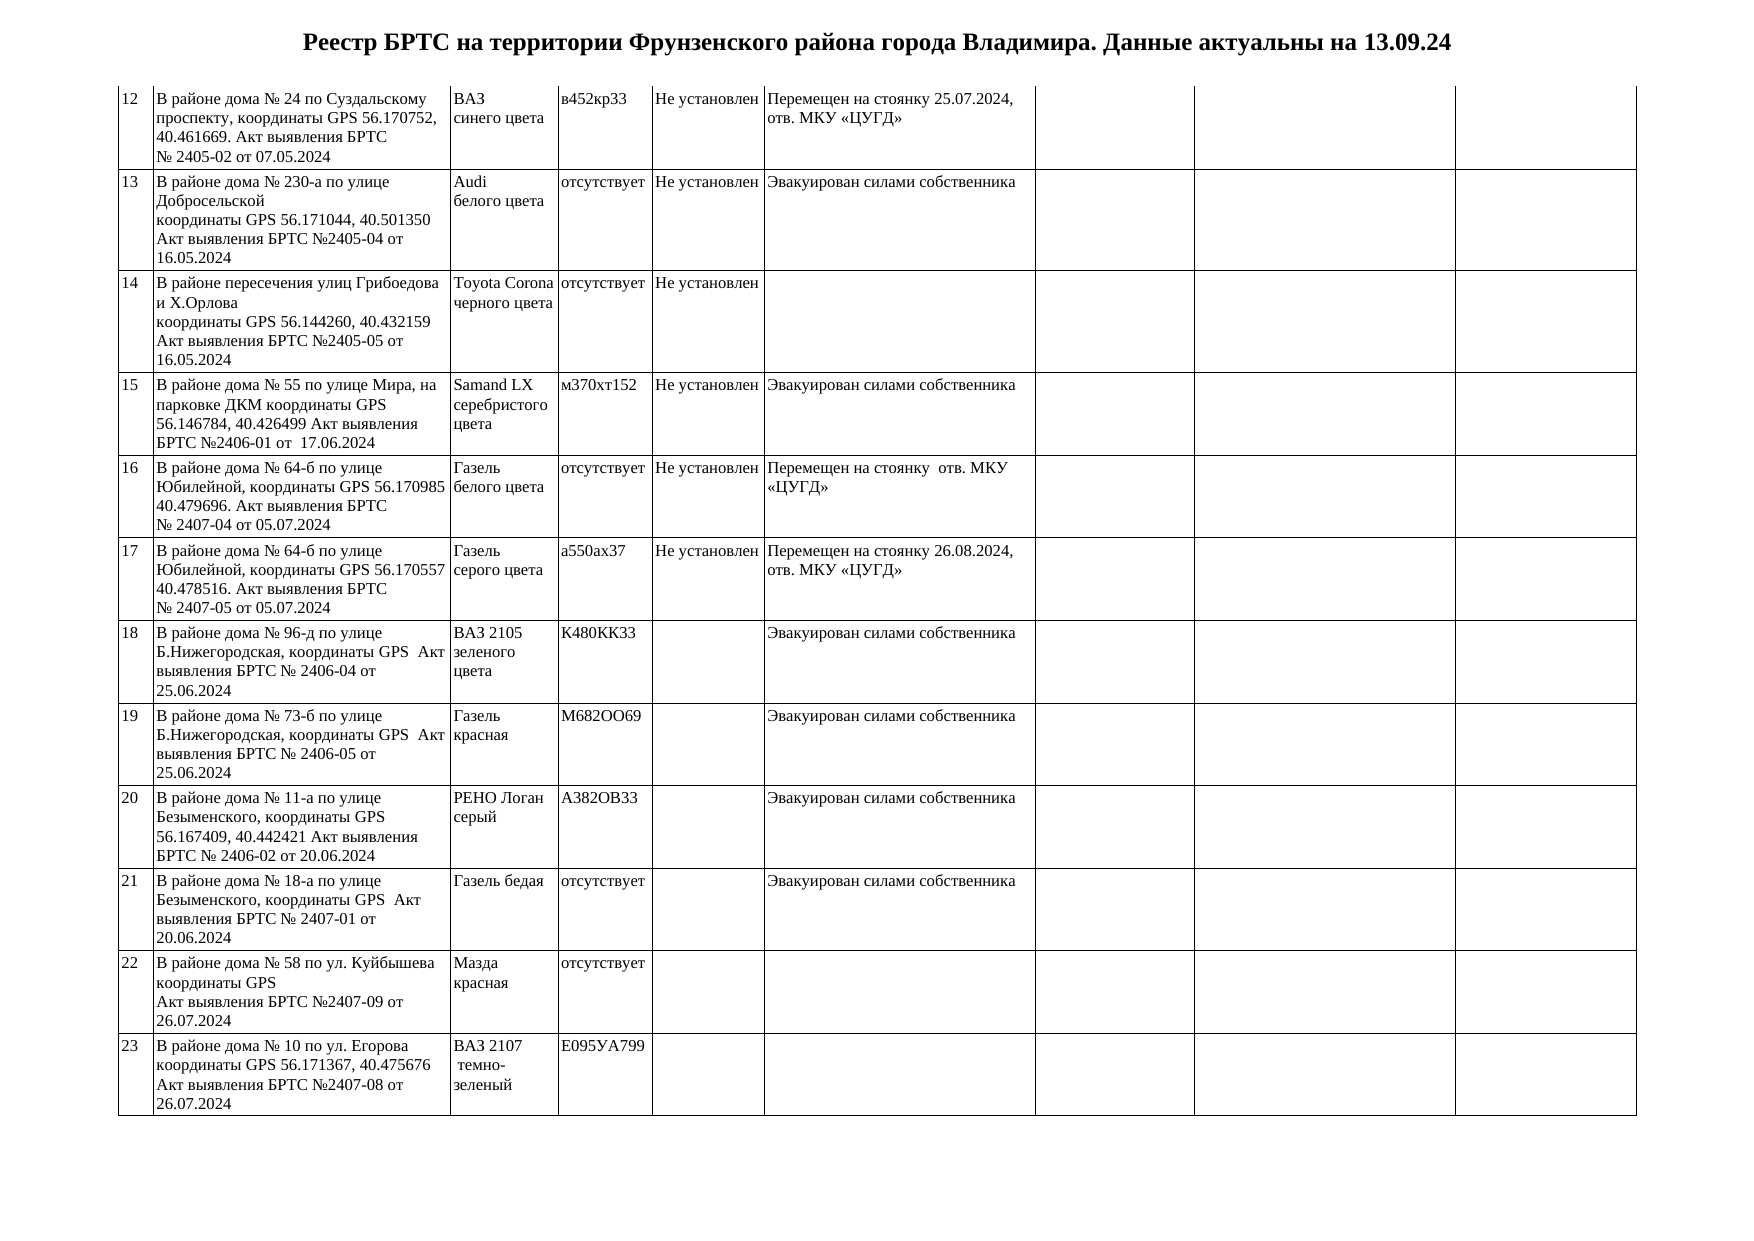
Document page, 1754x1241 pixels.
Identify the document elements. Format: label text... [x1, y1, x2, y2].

table_cell В районе дома № 230-а по улице Добросельской координаты GPS 56.171044, 40.501350 Акт выявления БРТС №2405-04 от 16.05.2024 [154, 170, 450, 270]
table_cell Эвакуирован силами собственника [765, 373, 1035, 455]
table_cell а550ах37 [559, 538, 652, 620]
table_cell [1195, 869, 1455, 950]
table_cell [1195, 538, 1455, 620]
table_cell [1036, 86, 1194, 169]
table_cell В районе дома № 18-а по улице Безыменского, координаты GPS Акт выявления БРТС № 2407-01 от 20.06.2024 [154, 869, 450, 950]
table_cell [1456, 621, 1636, 703]
table_cell [653, 951, 764, 1033]
table_cell [1036, 869, 1194, 950]
table_cell ВАЗ 2105 зеленого цвета [451, 621, 558, 703]
table_cell [1456, 786, 1636, 868]
table_cell [1036, 786, 1194, 868]
table_cell в452кр33 [559, 86, 652, 169]
table_cell 18 [119, 621, 153, 703]
table_cell [1456, 704, 1636, 785]
table_cell [1036, 951, 1194, 1033]
table_cell [1036, 704, 1194, 785]
table_cell отсутствует [559, 456, 652, 537]
table_cell [1456, 951, 1636, 1033]
table_cell Toyota Corona черного цвета [451, 271, 558, 372]
table_cell [1195, 704, 1455, 785]
table_cell [1456, 373, 1636, 455]
table_cell [1456, 170, 1636, 270]
table_cell РЕНО Логан серый [451, 786, 558, 868]
table_cell Газель серого цвета [451, 538, 558, 620]
table_cell В районе дома № 73-б по улице Б.Нижегородская, координаты GPS Акт выявления БРТС № 2406-05 от 25.06.2024 [154, 704, 450, 785]
table_cell 21 [119, 869, 153, 950]
table_cell Audi белого цвета [451, 170, 558, 270]
table_cell В районе пересечения улиц Грибоедова и Х.Орлова координаты GPS 56.144260, 40.432159 Акт выявления БРТС №2405-05 от 16.05.2024 [154, 271, 450, 372]
table_cell Не установлен [653, 373, 764, 455]
table_cell [1195, 170, 1455, 270]
table_cell 12 [119, 86, 153, 169]
table_cell А382ОВ33 [559, 786, 652, 868]
table_cell В районе дома № 96-д по улице Б.Нижегородская, координаты GPS Акт выявления БРТС № 2406-04 от 25.06.2024 [154, 621, 450, 703]
table_cell В районе дома № 24 по Суздальскому проспекту, координаты GPS 56.170752, 40.461669. Акт выявления БРТС № 2405-02 от 07.05.2024 [154, 86, 450, 169]
table_cell Перемещен на стоянку 26.08.2024, отв. МКУ «ЦУГД» [765, 538, 1035, 620]
table_cell ВАЗ синего цвета [451, 86, 558, 169]
table_cell [1195, 1034, 1455, 1115]
table_cell Эвакуирован силами собственника [765, 786, 1035, 868]
table_cell 15 [119, 373, 153, 455]
table_cell Газель бедая [451, 869, 558, 950]
table_cell 19 [119, 704, 153, 785]
table_cell [1036, 373, 1194, 455]
table_cell 22 [119, 951, 153, 1033]
table_cell Не установлен [653, 86, 764, 169]
table_cell Не установлен [653, 538, 764, 620]
table_cell [653, 621, 764, 703]
table_cell [765, 951, 1035, 1033]
table_cell отсутствует [559, 170, 652, 270]
table_cell К480КК33 [559, 621, 652, 703]
table_cell 16 [119, 456, 153, 537]
table_cell отсутствует [559, 869, 652, 950]
table_cell [1195, 951, 1455, 1033]
table_cell Эвакуирован силами собственника [765, 170, 1035, 270]
table_cell [1036, 271, 1194, 372]
table_cell Перемещен на стоянку 25.07.2024, отв. МКУ «ЦУГД» [765, 86, 1035, 169]
table_cell В районе дома № 10 по ул. Егорова координаты GPS 56.171367, 40.475676 Акт выявления БРТС №2407-08 от 26.07.2024 [154, 1034, 450, 1115]
table_cell Samand LX серебристого цвета [451, 373, 558, 455]
table_cell ВАЗ 2107 темно-зеленый [451, 1034, 558, 1115]
table_cell [1195, 373, 1455, 455]
table_cell 14 [119, 271, 153, 372]
table_cell [1036, 538, 1194, 620]
table_cell В районе дома № 55 по улице Мира, на парковке ДКМ координаты GPS 56.146784, 40.426499 Акт выявления БРТС №2406-01 от 17.06.2024 [154, 373, 450, 455]
table_cell [1195, 271, 1455, 372]
table_cell 20 [119, 786, 153, 868]
table_cell [653, 786, 764, 868]
table_cell [1195, 786, 1455, 868]
table_cell [1456, 1034, 1636, 1115]
table_cell [1456, 869, 1636, 950]
table_cell Газель белого цвета [451, 456, 558, 537]
table_cell [653, 704, 764, 785]
table_cell В районе дома № 64-б по улице Юбилейной, координаты GPS 56.170985 40.479696. Акт выявления БРТС № 2407-04 от 05.07.2024 [154, 456, 450, 537]
table_cell [1195, 456, 1455, 537]
table_cell [1456, 271, 1636, 372]
table_cell [1456, 456, 1636, 537]
table_cell Е095УА799 [559, 1034, 652, 1115]
table_cell [1456, 538, 1636, 620]
table_cell [653, 1034, 764, 1115]
table_cell В районе дома № 64-б по улице Юбилейной, координаты GPS 56.170557 40.478516. Акт выявления БРТС № 2407-05 от 05.07.2024 [154, 538, 450, 620]
table_cell Газель красная [451, 704, 558, 785]
table_cell [1036, 170, 1194, 270]
table_cell Не установлен [653, 456, 764, 537]
table_cell Не установлен [653, 170, 764, 270]
table_cell 17 [119, 538, 153, 620]
table_cell В районе дома № 58 по ул. Куйбышева координаты GPS Акт выявления БРТС №2407-09 от 26.07.2024 [154, 951, 450, 1033]
table_cell В районе дома № 11-а по улице Безыменского, координаты GPS 56.167409, 40.442421 Акт выявления БРТС № 2406-02 от 20.06.2024 [154, 786, 450, 868]
table_cell Эвакуирован силами собственника [765, 869, 1035, 950]
table_cell Мазда красная [451, 951, 558, 1033]
table_cell отсутствует [559, 271, 652, 372]
table_cell отсутствует [559, 951, 652, 1033]
table_cell [653, 869, 764, 950]
table_cell [1195, 621, 1455, 703]
table_cell 13 [119, 170, 153, 270]
table_cell [1036, 456, 1194, 537]
table_cell [1036, 1034, 1194, 1115]
table_cell Эвакуирован силами собственника [765, 621, 1035, 703]
table_cell Перемещен на стоянку отв. МКУ «ЦУГД» [765, 456, 1035, 537]
table_cell [765, 271, 1035, 372]
table_cell [765, 1034, 1035, 1115]
table_cell [1456, 86, 1636, 169]
table_cell [1036, 621, 1194, 703]
table_cell м370хт152 [559, 373, 652, 455]
table_cell 23 [119, 1034, 153, 1115]
table_cell Не установлен [653, 271, 764, 372]
table_cell М682ОО69 [559, 704, 652, 785]
table_cell Эвакуирован силами собственника [765, 704, 1035, 785]
table_cell [1195, 86, 1455, 169]
